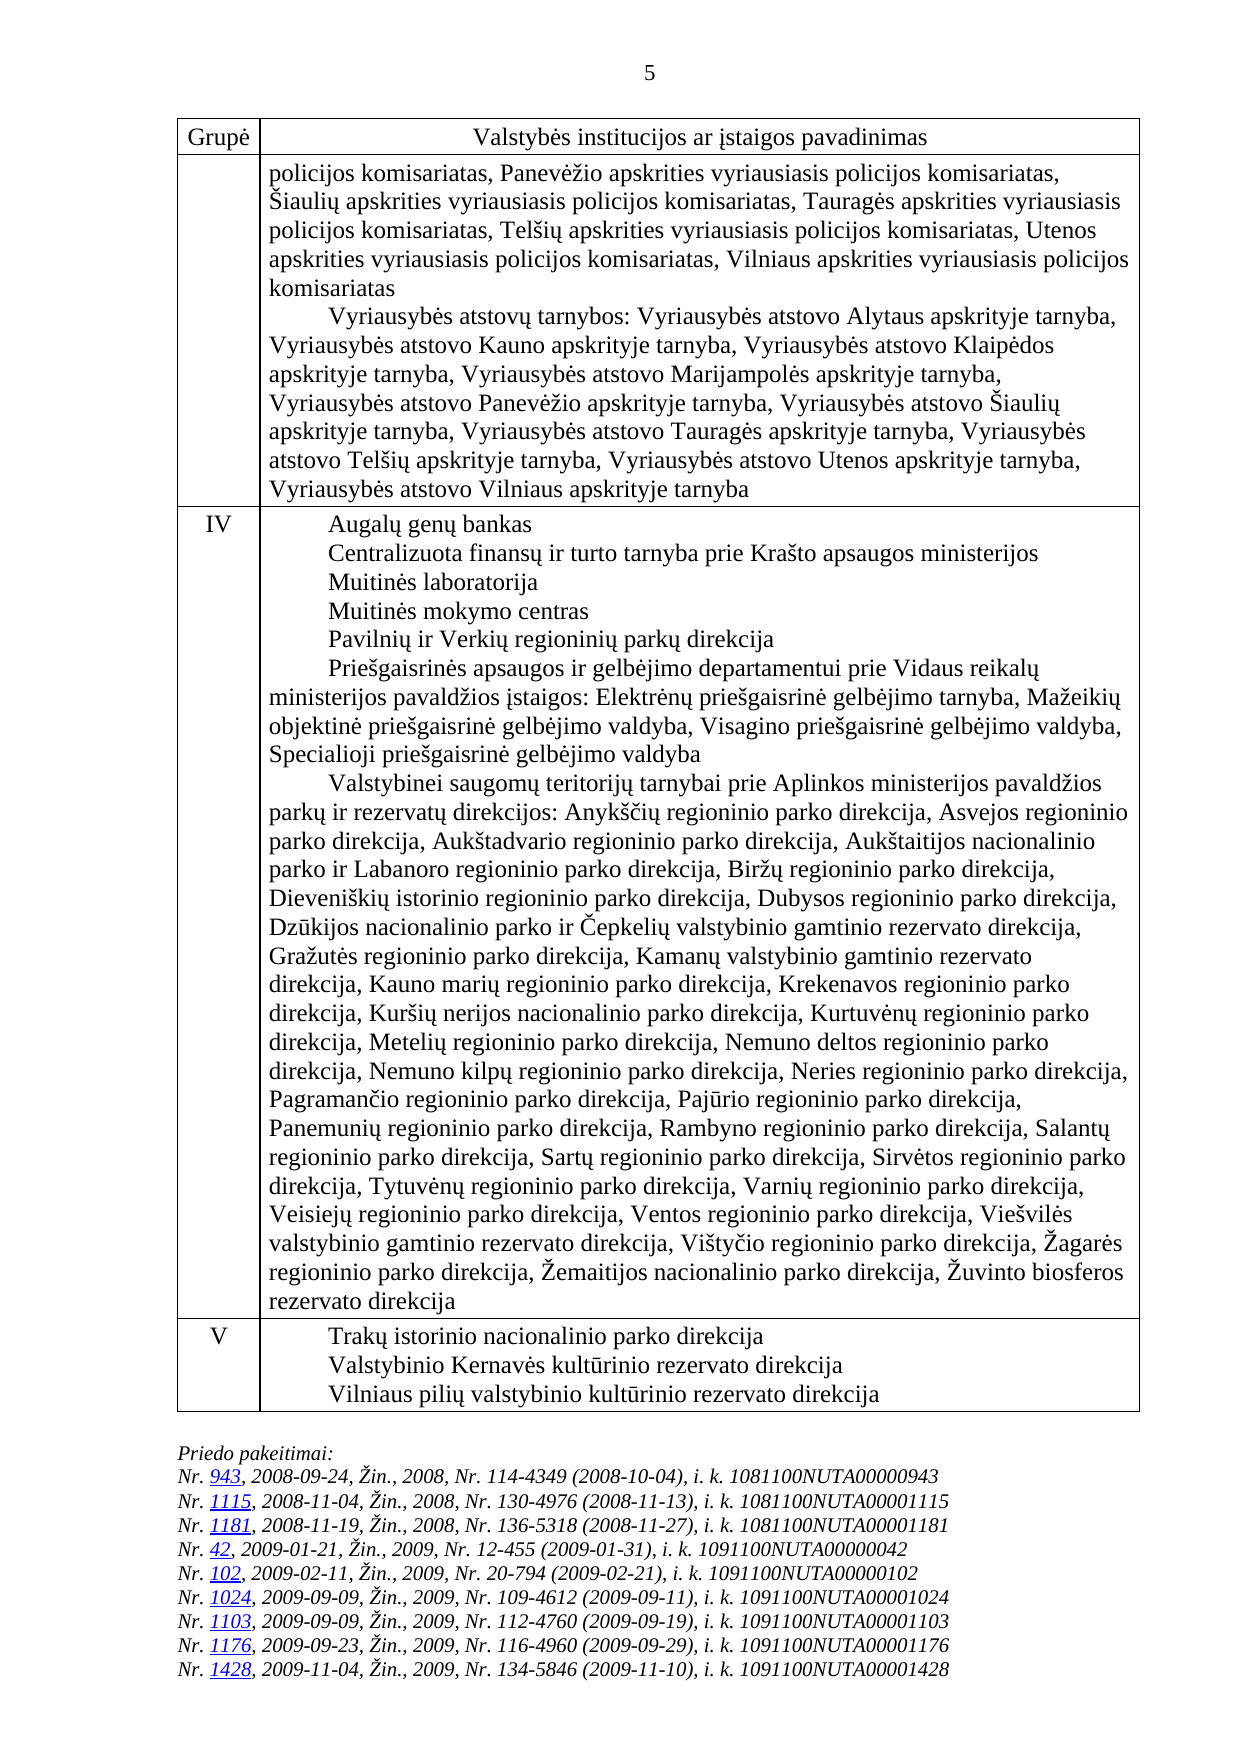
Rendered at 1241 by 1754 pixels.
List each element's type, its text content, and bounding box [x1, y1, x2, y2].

table_cell IV [178, 507, 259, 1317]
text Nr. 1428, 2009-11-04, Žin., 2009, Nr. 134-5846 (2009-11-10), i. k. 1091100NUTA00001428 [177, 1657, 1122, 1681]
table_header Valstybės institucijos ar įstaigos pavadinimas [261, 119, 1139, 154]
text Priedo pakeitimai: [177, 1440, 1122, 1464]
table_cell V [178, 1319, 259, 1411]
text Nr. 42, 2009-01-21, Žin., 2009, Nr. 12-455 (2009-01-31), i. k. 1091100NUTA00000042 [177, 1537, 1122, 1561]
text Nr. 1181, 2008-11-19, Žin., 2008, Nr. 136-5318 (2008-11-27), i. k. 1081100NUTA00001181 [177, 1513, 1122, 1537]
text Nr. 102, 2009-02-11, Žin., 2009, Nr. 20-794 (2009-02-21), i. k. 1091100NUTA00000102 [177, 1561, 1122, 1585]
text Nr. 1103, 2009-09-09, Žin., 2009, Nr. 112-4760 (2009-09-19), i. k. 1091100NUTA00001103 [177, 1609, 1122, 1633]
text Nr. 1115, 2008-11-04, Žin., 2008, Nr. 130-4976 (2008-11-13), i. k. 1081100NUTA00001115 [177, 1488, 1122, 1513]
table_cell Trakų istorinio nacionalinio parko direkcija Valstybinio Kernavės kultūrinio rezervato direkcija Vilniaus pilių valstybinio kultūrinio rezervato direkcija [261, 1319, 1139, 1411]
text Nr. 1024, 2009-09-09, Žin., 2009, Nr. 109-4612 (2009-09-11), i. k. 1091100NUTA00001024 [177, 1585, 1122, 1609]
table_cell Augalų genų bankas Centralizuota finansų ir turto tarnyba prie Krašto apsaugos ministerijos Muitinės laboratorija Muitinės mokymo centras Pavilnių ir Verkių regioninių parkų direkcija Priešgaisrinės apsaugos ir gelbėjimo departamentui prie Vidaus reikalų ministerijos pavaldžios įstaigos: Elektrėnų priešgaisrinė gelbėjimo tarnyba, Mažeikių objektinė priešgaisrinė gelbėjimo valdyba, Visagino priešgaisrinė gelbėjimo valdyba, Specialioji priešgaisrinė gelbėjimo valdyba Valstybinei saugomų teritorijų tarnybai prie Aplinkos ministerijos pavaldžios parkų ir rezervatų direkcijos: Anykščių regioninio parko direkcija, Asvejos regioninio parko direkcija, Aukštadvario regioninio parko direkcija, Aukštaitijos nacionalinio parko ir Labanoro regioninio parko direkcija, Biržų regioninio parko direkcija, Dieveniškių istorinio regioninio parko direkcija, Dubysos regioninio parko direkcija, Dzūkijos nacionalinio parko ir Čepkelių valstybinio gamtinio rezervato direkcija, Gražutės regioninio parko direkcija, Kamanų valstybinio gamtinio rezervato direkcija, Kauno marių regioninio parko direkcija, Krekenavos regioninio parko direkcija, Kuršių nerijos nacionalinio parko direkcija, Kurtuvėnų regioninio parko direkcija, Metelių regioninio parko direkcija, Nemuno deltos regioninio parko direkcija, Nemuno kilpų regioninio parko direkcija, Neries regioninio parko direkcija, Pagramančio regioninio parko direkcija, Pajūrio regioninio parko direkcija, Panemunių regioninio parko direkcija, Rambyno regioninio parko direkcija, Salantų regioninio parko direkcija, Sartų regioninio parko direkcija, Sirvėtos regioninio parko direkcija, Tytuvėnų regioninio parko direkcija, Varnių regioninio parko direkcija, Veisiejų regioninio parko direkcija, Ventos regioninio parko direkcija, Viešvilės valstybinio gamtinio rezervato direkcija, Vištyčio regioninio parko direkcija, Žagarės regioninio parko direkcija, Žemaitijos nacionalinio parko direkcija, Žuvinto biosferos rezervato direkcija [261, 507, 1139, 1317]
table_header Grupė [178, 119, 259, 154]
text Nr. 943, 2008-09-24, Žin., 2008, Nr. 114-4349 (2008-10-04), i. k. 1081100NUTA00000943 [177, 1464, 1122, 1488]
table_cell policijos komisariatas, Panevėžio apskrities vyriausiasis policijos komisariatas, Šiaulių apskrities vyriausiasis policijos komisariatas, Tauragės apskrities vyriausiasis policijos komisariatas, Telšių apskrities vyriausiasis policijos komisariatas, Utenos apskrities vyriausiasis policijos komisariatas, Vilniaus apskrities vyriausiasis policijos komisariatas Vyriausybės atstovų tarnybos: Vyriausybės atstovo Alytaus apskrityje tarnyba, Vyriausybės atstovo Kauno apskrityje tarnyba, Vyriausybės atstovo Klaipėdos apskrityje tarnyba, Vyriausybės atstovo Marijampolės apskrityje tarnyba, Vyriausybės atstovo Panevėžio apskrityje tarnyba, Vyriausybės atstovo Šiaulių apskrityje tarnyba, Vyriausybės atstovo Tauragės apskrityje tarnyba, Vyriausybės atstovo Telšių apskrityje tarnyba, Vyriausybės atstovo Utenos apskrityje tarnyba, Vyriausybės atstovo Vilniaus apskrityje tarnyba [261, 155, 1139, 506]
text Nr. 1176, 2009-09-23, Žin., 2009, Nr. 116-4960 (2009-09-29), i. k. 1091100NUTA00001176 [177, 1633, 1122, 1657]
table_cell [178, 155, 259, 506]
